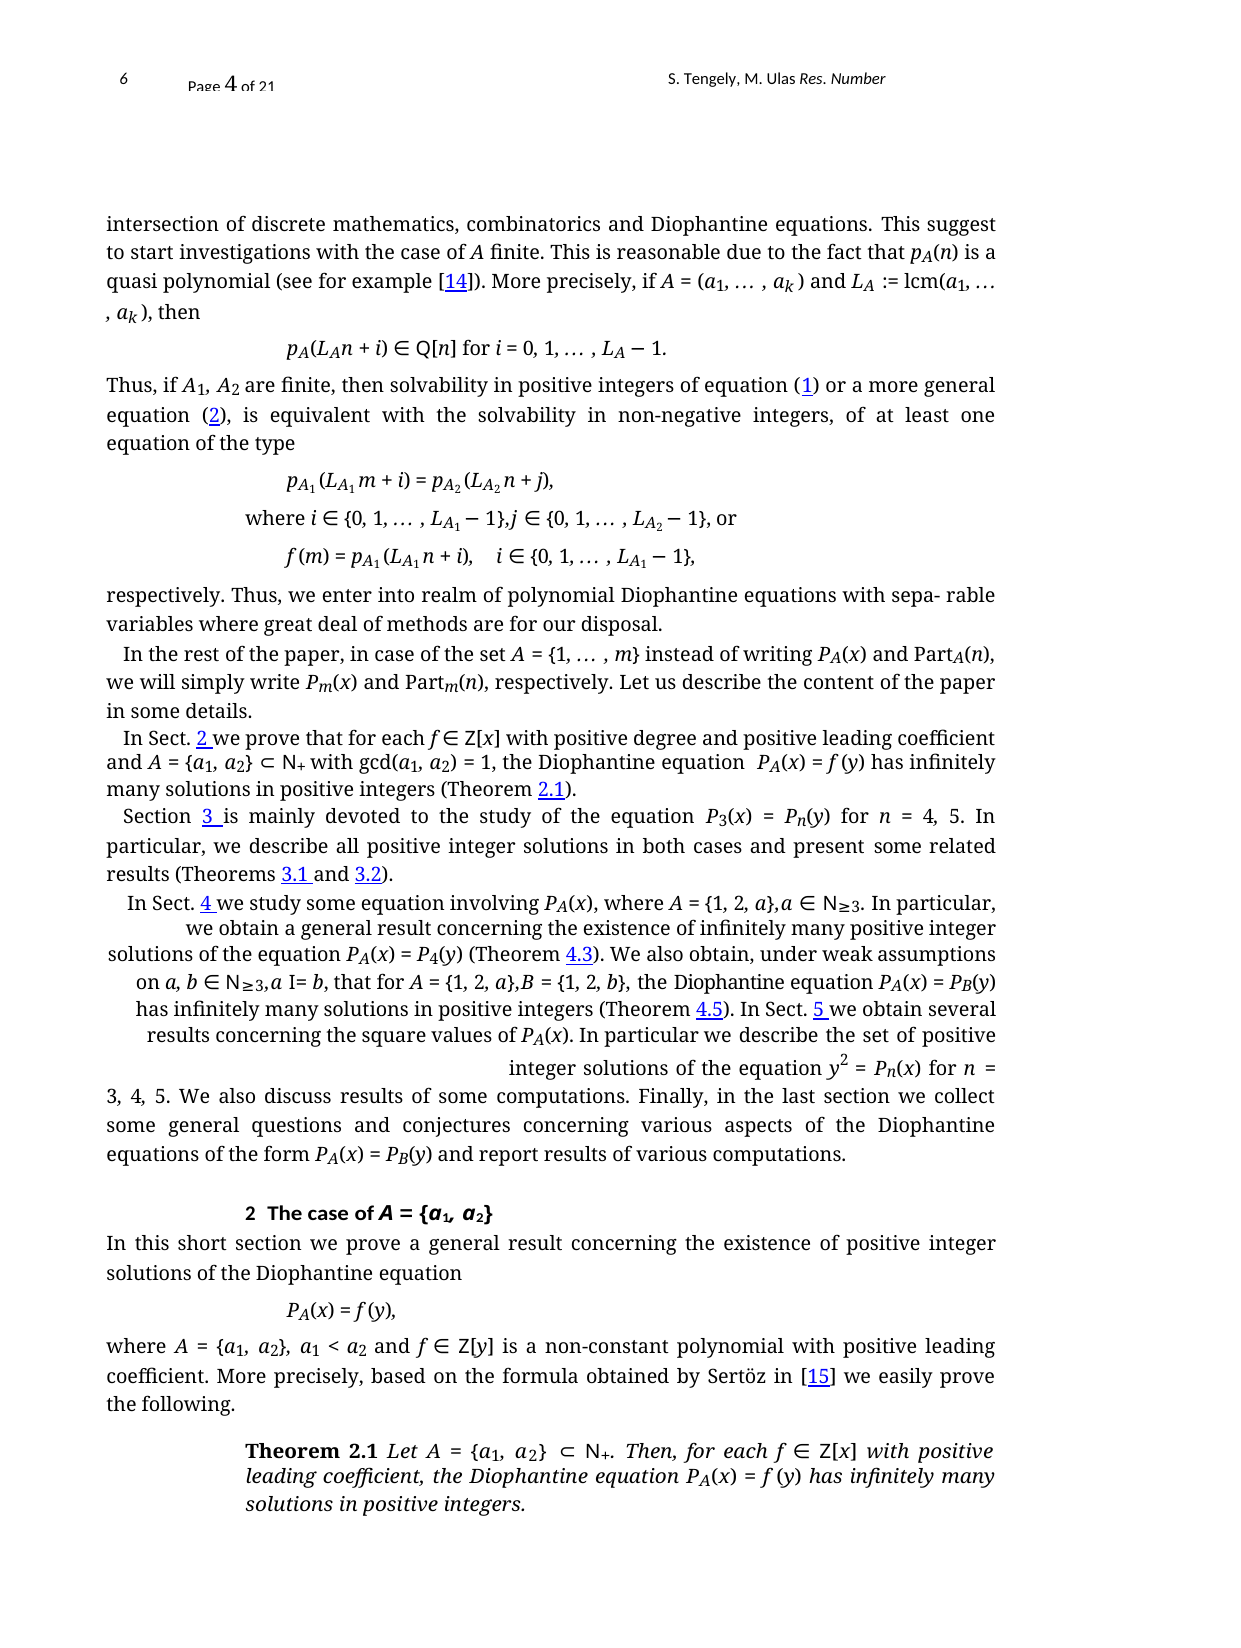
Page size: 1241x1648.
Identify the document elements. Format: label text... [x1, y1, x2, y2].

text pA(LAn + i) ∈ Q[n] for i = 0, 1, ... , LA − 1. [287, 334, 1134, 363]
text In Sect. 2 we prove that for each f ∈ Z[x] with positive degree and positive leading coeﬃcient and A = {a1, a2} ⊂ N+ with gcd(a1, a2) = 1, the Diophantine equation PA(x) = f (y) has inﬁnitely many solutions in positive integers (Theorem 2.1). [106, 726, 996, 802]
text In this short section we prove a general result concerning the existence of positive integer solutions of the Diophantine equation [106, 1229, 996, 1286]
text f (m) = pA1 (LA1 n + i), i ∈ {0, 1, ... , LA1 − 1}, [287, 542, 1134, 572]
text where i ∈ {0, 1, ... , LA1 − 1},j ∈ {0, 1, ... , LA2 − 1}, or [245, 504, 1134, 534]
text where A = {a1, a2}, a1 < a2 and f ∈ Z[y] is a non-constant polynomial with positive leading coeﬃcient. More precisely, based on the formula obtained by Sertöz in [15] we easily prove the following. [106, 1332, 996, 1417]
text Section 3 is mainly devoted to the study of the equation P3(x) = Pn(y) for n = 4, 5. In particular, we describe all positive integer solutions in both cases and present some related results (Theorems 3.1 and 3.2). [106, 802, 996, 887]
text In Sect. 4 we study some equation involving PA(x), where A = {1, 2, a},a ∈ N≥3. In particular, we obtain a general result concerning the existence of inﬁnitely many positive integer solutions of the equation PA(x) = P4(y) (Theorem 4.3). We also obtain, under weak assumptions on a, b ∈ N≥3,a I= b, that for A = {1, 2, a},B = {1, 2, b}, the Diophantine equation PA(x) = PB(y) has inﬁnitely many solutions in positive integers (Theorem 4.5). In Sect. 5 we obtain several results concerning the square values of PA(x). In particular we describe the set of positive integer solutions of the equation y2 = Pn(x) for n = [106, 888, 996, 1082]
text Thus, if A1, A2 are ﬁnite, then solvability in positive integers of equation (1) or a more general equation (2), is equivalent with the solvability in non-negative integers, of at least one equation of the type [106, 372, 996, 457]
text pA1 (LA1 m + i) = pA2 (LA2 n + j), [287, 467, 1134, 497]
text respectively. Thus, we enter into realm of polynomial Diophantine equations with sepa- rable variables where great deal of methods are for our disposal. [106, 581, 996, 637]
text PA(x) = f (y), [287, 1296, 1134, 1325]
text In the rest of the paper, in case of the set A = {1, ... , m} instead of writing PA(x) and PartA(n), we will simply write Pm(x) and Partm(n), respectively. Let us describe the content of the paper in some details. [106, 640, 996, 724]
text 3, 4, 5. We also discuss results of some computations. Finally, in the last section we collect some general questions and conjectures concerning various aspects of the Diophantine equations of the form PA(x) = PB(y) and report results of various computations. [106, 1082, 996, 1169]
list The case of A = {a1, a2} [245, 1198, 1134, 1226]
text intersection of discrete mathematics, combinatorics and Diophantine equations. This suggest to start investigations with the case of A ﬁnite. This is reasonable due to the fact that pA(n) is a quasi polynomial (see for example [14]). More precisely, if A = (a1, ... , ak ) and LA := lcm(a1, ... , ak ), then [106, 210, 996, 328]
text Theorem 2.1 Let A = {a1, a2} ⊂ N+. Then, for each f ∈ Z[x] with positive leading coeﬃcient, the Diophantine equation PA(x) = f (y) has inﬁnitely many solutions in positive integers. [245, 1437, 996, 1517]
